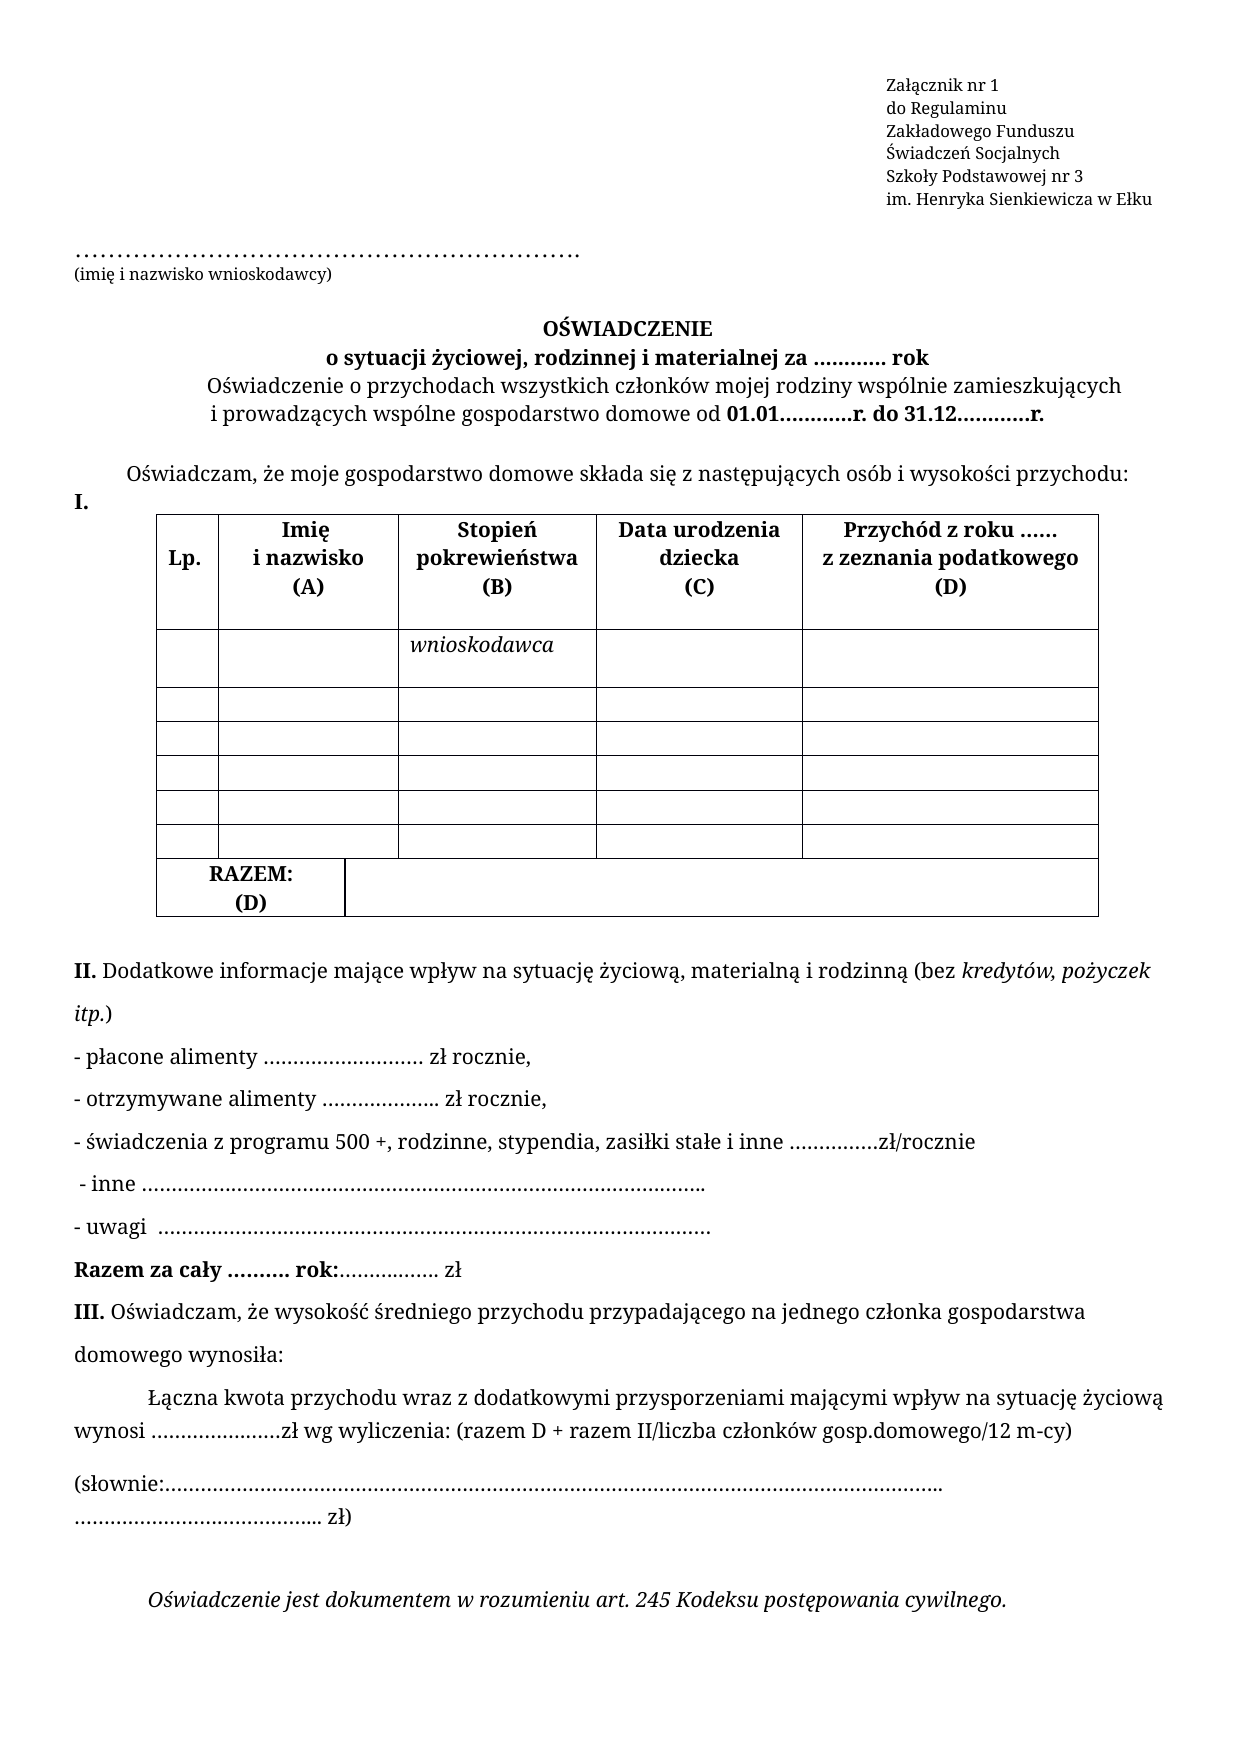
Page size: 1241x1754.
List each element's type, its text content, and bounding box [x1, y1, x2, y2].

table_cell [399, 756, 596, 789]
table_cell [803, 791, 1098, 824]
table_cell [399, 791, 596, 824]
table_header Przychód z roku …… z zeznania podatkowego (D) [803, 515, 1098, 629]
table_header Imię i nazwisko (A) [219, 515, 398, 629]
table_cell [803, 722, 1098, 755]
text - inne ………………………………………………………………………………….. [74, 1169, 1181, 1198]
text I. [44, 488, 1181, 514]
table_header Data urodzenia dziecka (C) [597, 515, 802, 629]
text - uwagi ………………………………………………………………………………… [74, 1212, 1181, 1241]
text Oświadczam, że moje gospodarstwo domowe składa się z następujących osób i wysokości przychodu: [74, 459, 1181, 488]
table_cell [219, 688, 398, 721]
text Szkoły Podstawowej nr 3 [886, 164, 1181, 187]
table_cell [803, 688, 1098, 721]
text o sytuacji życiowej, rodzinnej i materialnej za ............ rok [74, 343, 1181, 371]
text - świadczenia z programu 500 +, rodzinne, stypendia, zasiłki stałe i inne ……………zł/rocznie [74, 1127, 1181, 1155]
table_cell [219, 756, 398, 789]
text II. Dodatkowe informacje mające wpływ na sytuację życiową, materialną i rodzinną (bez kredytów, pożyczek itp.) [74, 957, 1181, 1028]
table_header Lp. [157, 515, 218, 629]
text Zakładowego Funduszu [886, 119, 1181, 142]
table_cell [597, 791, 802, 824]
text Oświadczenie jest dokumentem w rozumieniu art. 245 Kodeksu postępowania cywilnego. [74, 1585, 1181, 1613]
text im. Henryka Sienkiewicza w Ełku [886, 187, 1181, 210]
table_cell [597, 722, 802, 755]
text Świadczeń Socjalnych [886, 142, 1181, 164]
table_cell [803, 756, 1098, 789]
table_cell [399, 825, 596, 858]
table_cell RAZEM: (D) [157, 859, 344, 916]
table_cell [157, 825, 218, 858]
text Razem za cały ………. rok:……….……. zł [74, 1255, 1181, 1283]
table_cell [219, 825, 398, 858]
text Załącznik nr 1 [886, 74, 1181, 96]
text (imię i nazwisko wnioskodawcy) [74, 263, 1181, 286]
table_cell [597, 688, 802, 721]
table_cell [597, 825, 802, 858]
text (słownie:…………………………………………………………………………………………………………………..…………………………………... zł) [74, 1469, 1181, 1530]
table_cell [803, 825, 1098, 858]
text ……………………………………………………. [74, 234, 1181, 263]
text - otrzymywane alimenty ……………….. zł rocznie, [74, 1084, 1181, 1113]
text III. Oświadczam, że wysokość średniego przychodu przypadającego na jednego członka gospodarstwa domowego wynosiła: [74, 1297, 1181, 1368]
table_cell [597, 756, 802, 789]
table_cell [157, 756, 218, 789]
table_cell [219, 630, 398, 687]
table_cell [803, 630, 1098, 687]
table_cell [399, 722, 596, 755]
text Oświadczenie o przychodach wszystkich członków mojej rodziny wspólnie zamieszkujących i prowadzących wspólne gospodarstwo domowe od 01.01............r. do 31.12............r. [74, 371, 1181, 428]
table_cell wnioskodawca [399, 630, 596, 687]
table_cell [157, 722, 218, 755]
text Łączna kwota przychodu wraz z dodatkowymi przysporzeniami mającymi wpływ na sytuację życiową wynosi …………….……zł wg wyliczenia: (razem D + razem II/liczba członków gosp.domowego/12 m-cy) [74, 1383, 1181, 1444]
table_cell [157, 688, 218, 721]
table_cell [219, 722, 398, 755]
table_cell [157, 791, 218, 824]
table_cell [597, 630, 802, 687]
table_cell [399, 688, 596, 721]
table_header Stopień pokrewieństwa (B) [399, 515, 596, 629]
table_cell [157, 630, 218, 687]
table_cell [219, 791, 398, 824]
text do Regulaminu [886, 96, 1181, 119]
text OŚWIADCZENIE [74, 314, 1181, 343]
text - płacone alimenty ……………………… zł rocznie, [74, 1042, 1181, 1070]
table_cell [346, 859, 1098, 916]
